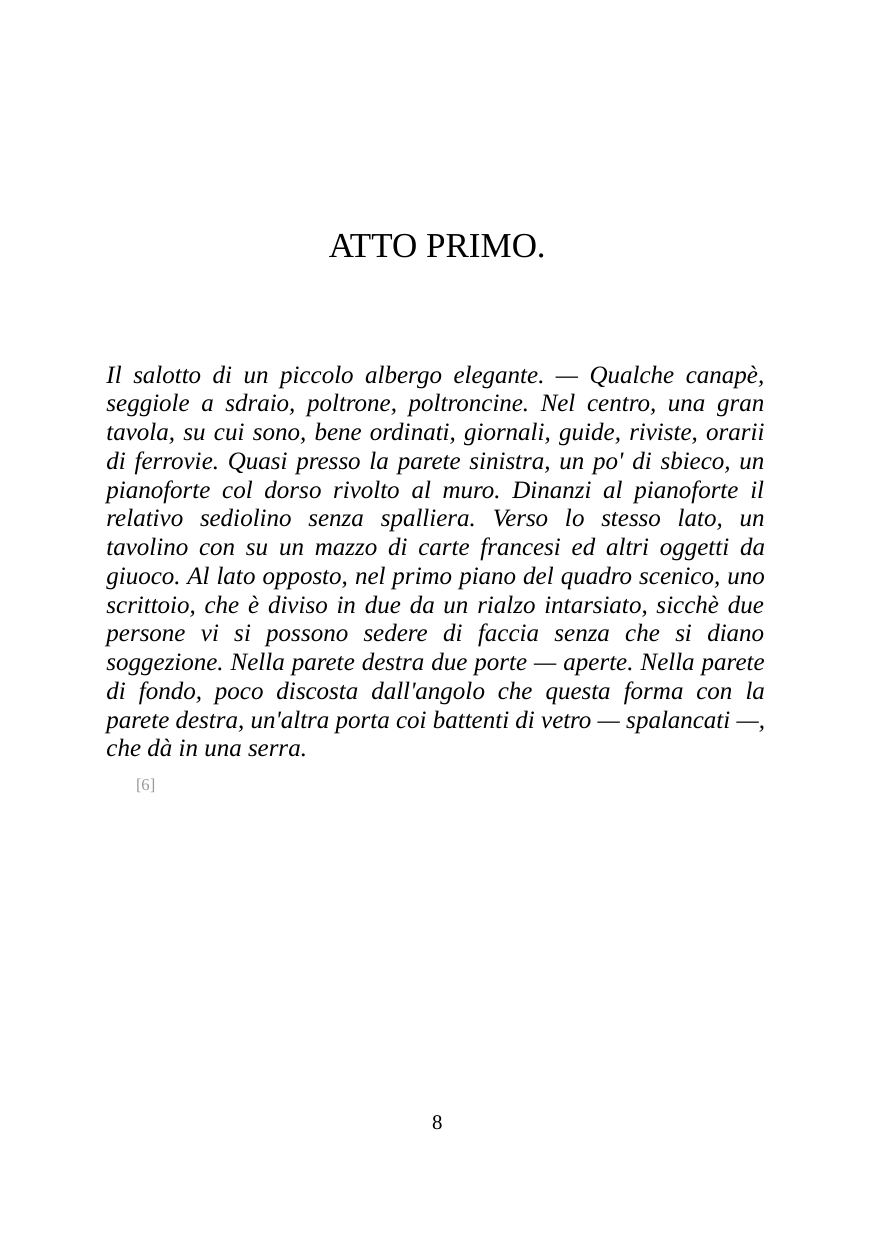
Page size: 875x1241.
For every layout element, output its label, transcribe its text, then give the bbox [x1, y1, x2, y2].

subtitle ATTO PRIMO. [106, 224, 768, 264]
text [6] [106, 775, 136, 794]
text [6] [155, 775, 768, 794]
text Il salotto di un piccolo albergo elegante. — Qualche canapè, seggiole a sdraio, poltrone, poltroncine. Nel centro, una gran tavola, su cui sono, bene ordinati, giornali, guide, riviste, orarii di ferrovie. Quasi presso la parete sinistra, un po' di sbieco, un pianoforte col dorso rivolto al muro. Dinanzi al pianoforte il relativo sediolino senza spalliera. Verso lo stesso lato, un tavolino con su un mazzo di carte francesi ed altri oggetti da giuoco. Al lato opposto, nel primo piano del quadro scenico, uno scrittoio, che è diviso in due da un rialzo intarsiato, sicchè due persone vi si possono sedere di faccia senza che si diano soggezione. Nella parete destra due porte — aperte. Nella parete di fondo, poco discosta dall'angolo che questa forma con la parete destra, un'altra porta coi battenti di vetro — spalancati —, che dà in una serra. [106, 360, 768, 762]
